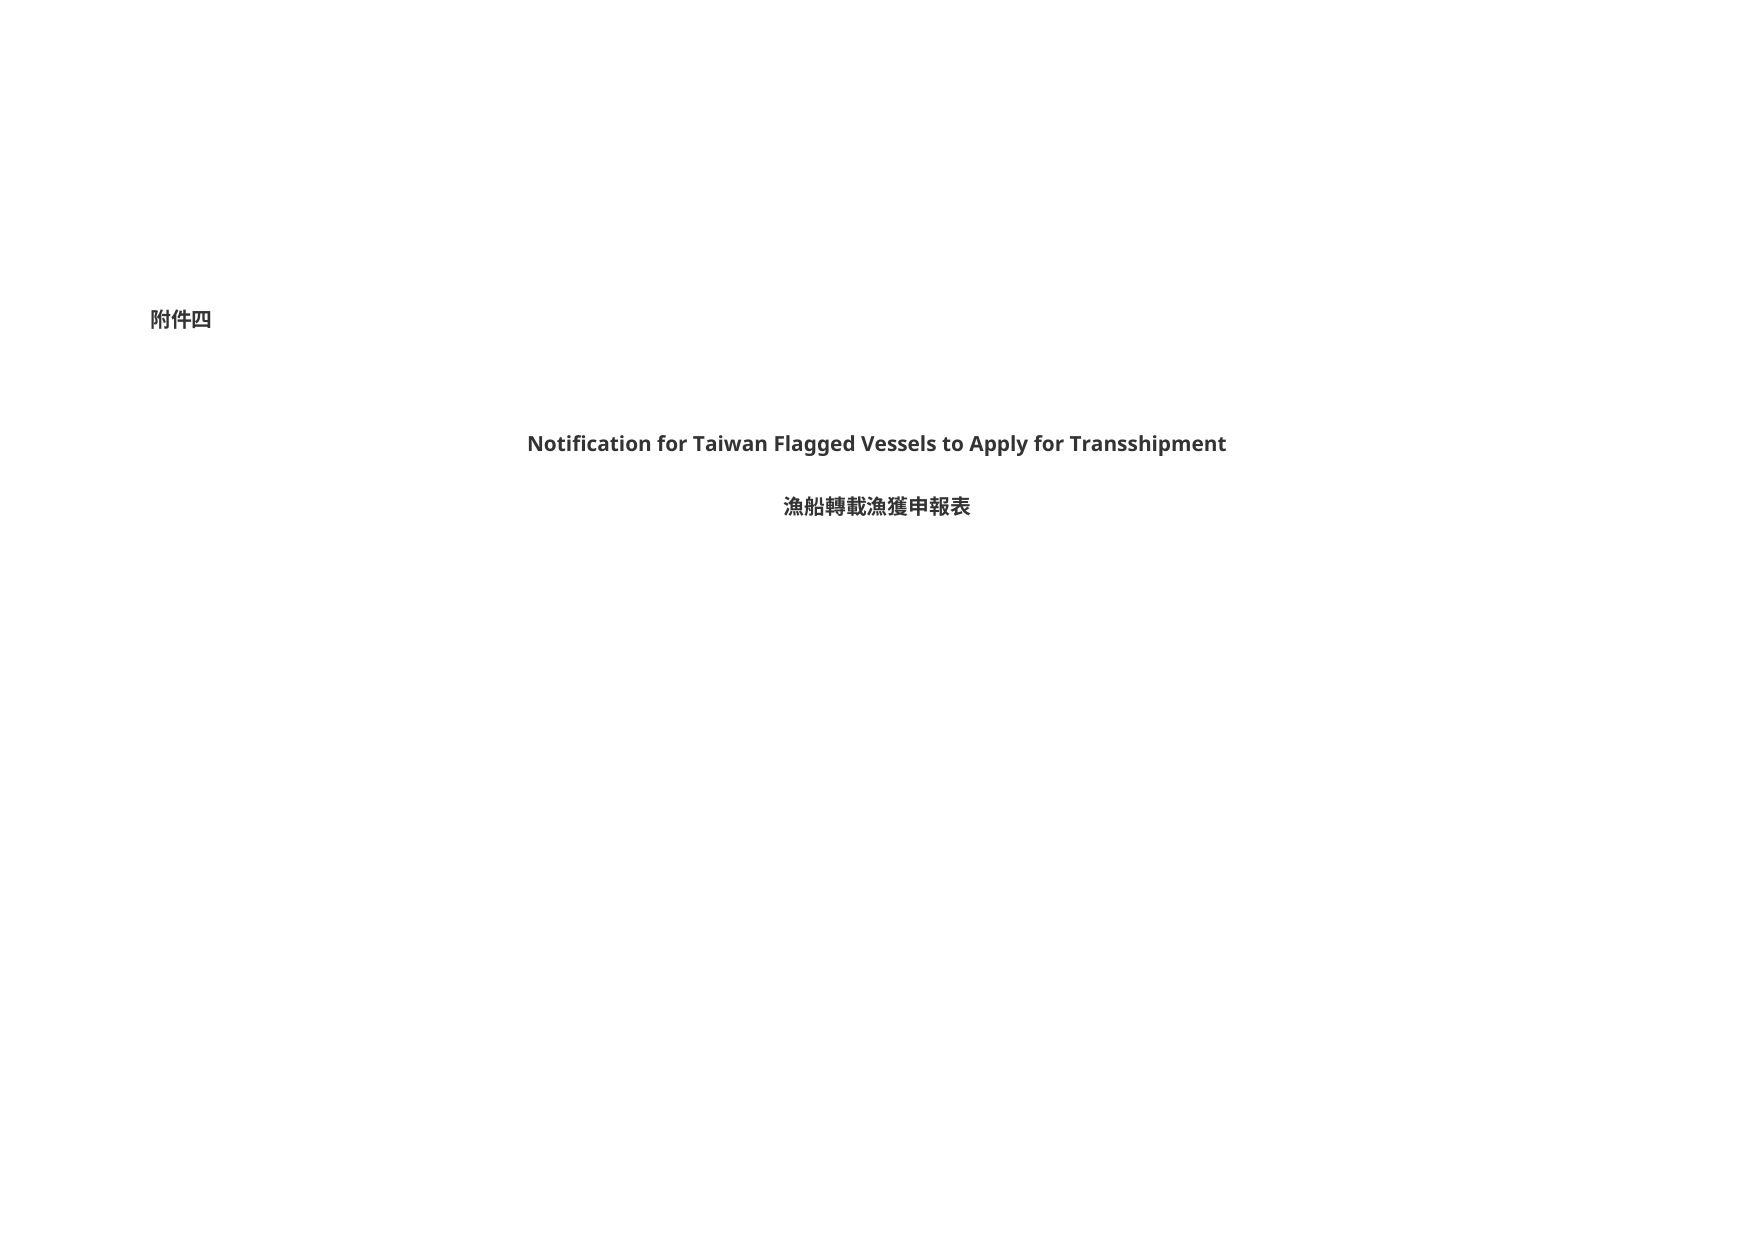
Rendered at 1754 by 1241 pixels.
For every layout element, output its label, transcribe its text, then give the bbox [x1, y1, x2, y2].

text Notification for Taiwan Flagged Vessels to Apply for Transshipment 漁船轉載漁獲申報表 [150, 401, 1604, 526]
text 附件四 [150, 276, 1604, 339]
